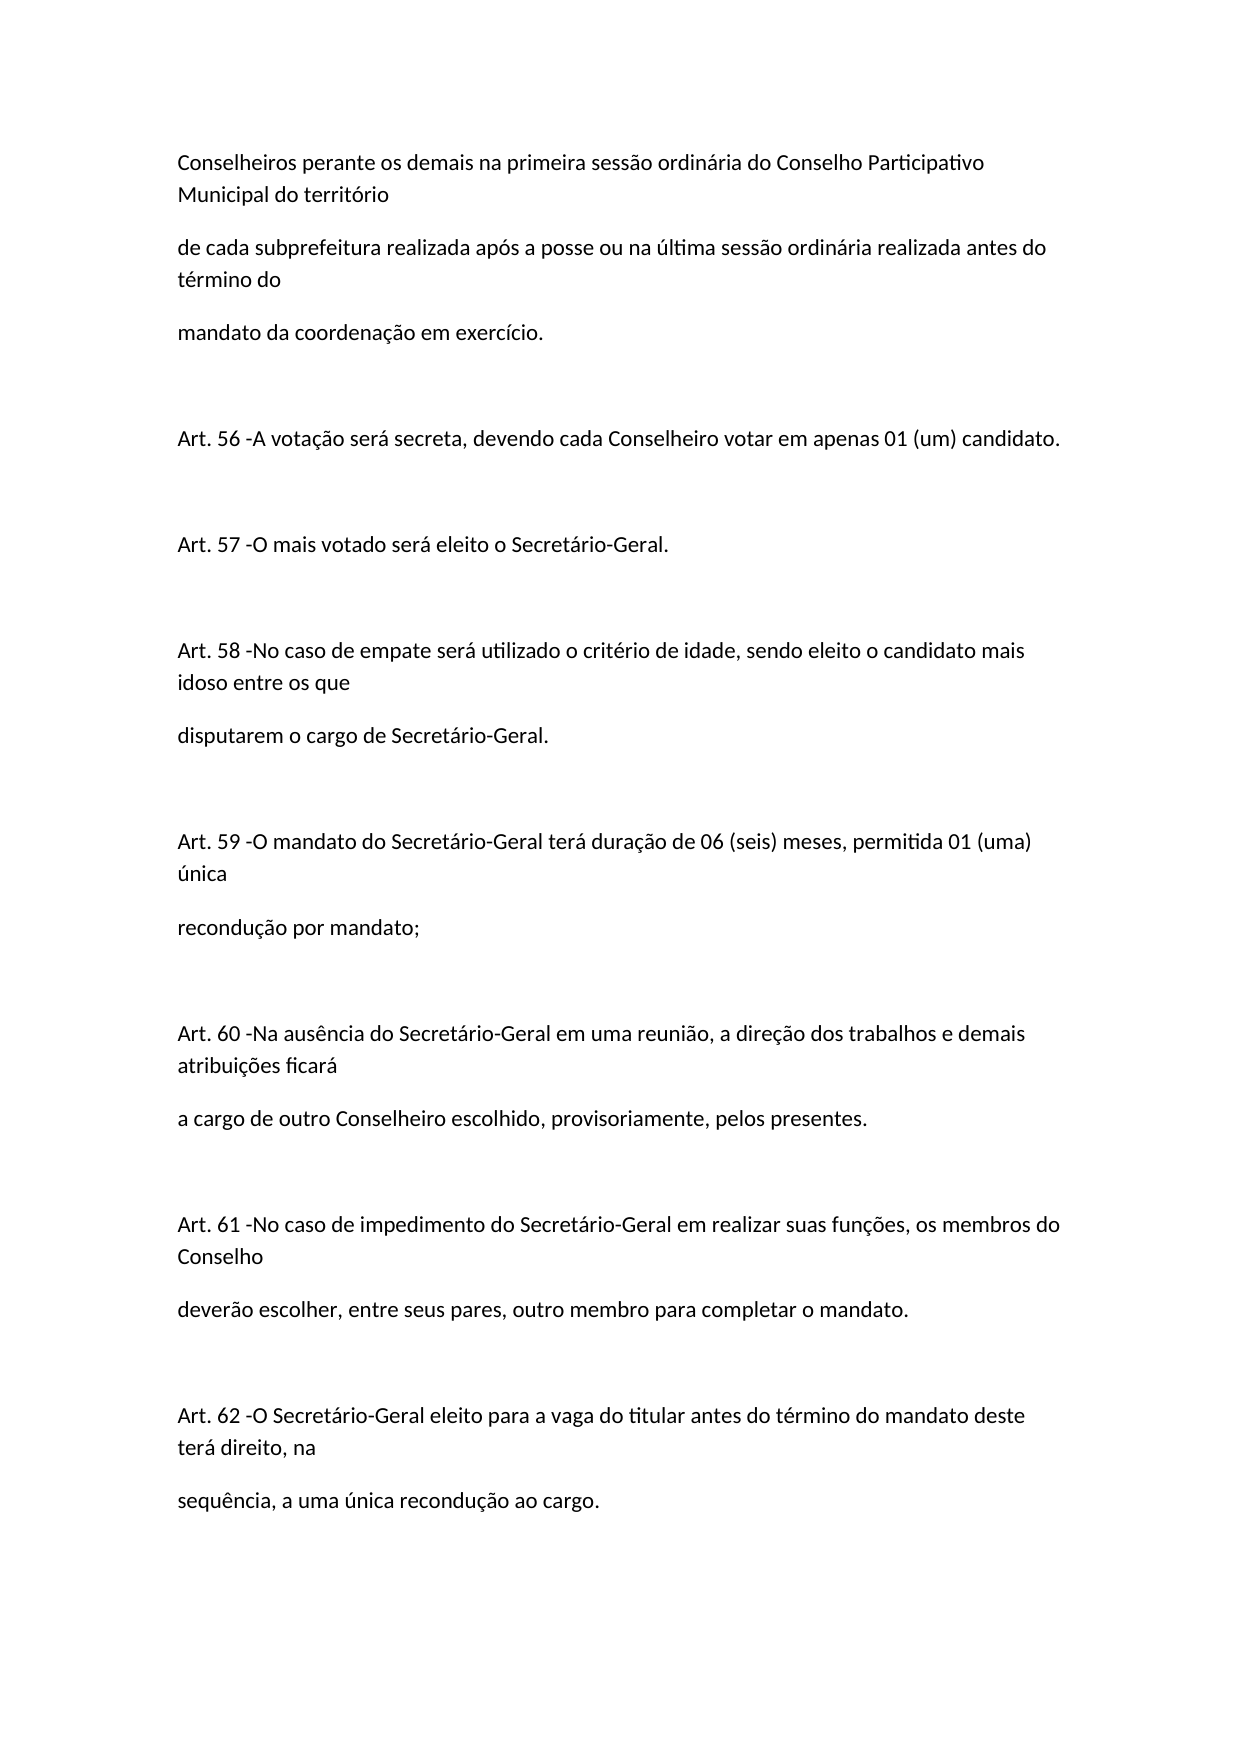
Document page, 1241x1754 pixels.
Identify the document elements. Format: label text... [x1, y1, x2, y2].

text Art. 59 -O mandato do Secretário-Geral terá duração de 06 (seis) meses, permitida 01 (uma) única [177, 827, 1063, 888]
text disputarem o cargo de Secretário-Geral. [177, 721, 1063, 749]
text Art. 61 -No caso de impedimento do Secretário-Geral em realizar suas funções, os membros do Conselho [177, 1210, 1063, 1270]
text Art. 57 -O mais votado será eleito o Secretário-Geral. [177, 530, 1063, 558]
text Art. 58 -No caso de empate será utilizado o critério de idade, sendo eleito o candidato mais idoso entre os que [177, 636, 1063, 696]
text Art. 62 -O Secretário-Geral eleito para a vaga do titular antes do término do mandato deste terá direito, na [177, 1401, 1063, 1461]
text recondução por mandato; [177, 913, 1063, 941]
text a cargo de outro Conselheiro escolhido, provisoriamente, pelos presentes. [177, 1104, 1063, 1132]
text deverão escolher, entre seus pares, outro membro para completar o mandato. [177, 1295, 1063, 1323]
text Art. 56 -A votação será secreta, devendo cada Conselheiro votar em apenas 01 (um) candidato. [177, 424, 1063, 452]
text de cada subprefeitura realizada após a posse ou na última sessão ordinária realizada antes do término do [177, 233, 1063, 293]
text sequência, a uma única recondução ao cargo. [177, 1486, 1063, 1514]
text mandato da coordenação em exercício. [177, 318, 1063, 346]
text Conselheiros perante os demais na primeira sessão ordinária do Conselho Participativo Municipal do território [177, 148, 1063, 208]
text Art. 60 -Na ausência do Secretário-Geral em uma reunião, a direção dos trabalhos e demais atribuições ficará [177, 1019, 1063, 1079]
